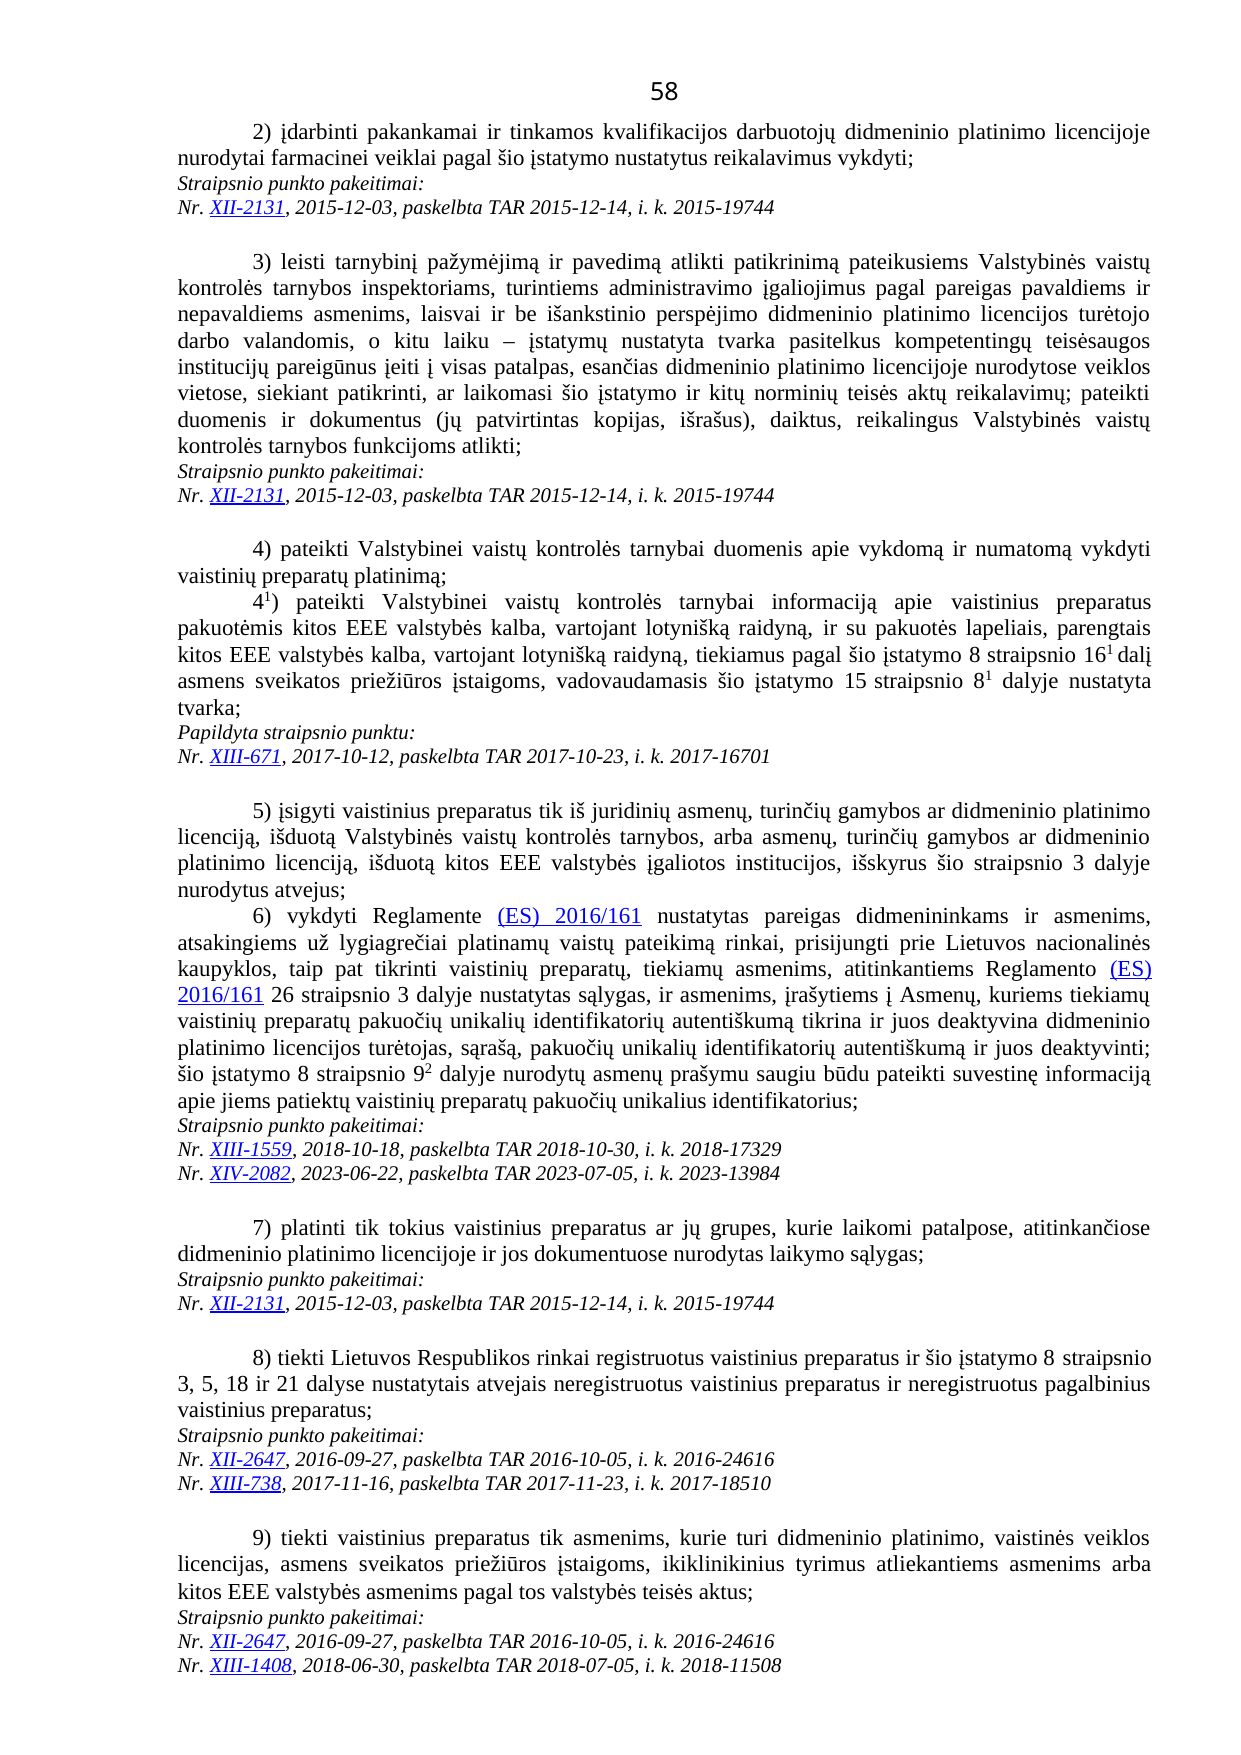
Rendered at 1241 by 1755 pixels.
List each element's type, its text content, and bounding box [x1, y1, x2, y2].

text Papildyta straipsnio punktu: [177, 720, 1152, 744]
text 7) platinti tik tokius vaistinius preparatus ar jų grupes, kurie laikomi patalpose, atitinkančiose didmeninio platinimo licencijoje ir jos dokumentuose nurodytas laikymo sąlygas; [177, 1214, 1152, 1267]
text Nr. XII-2131, 2015-12-03, paskelbta TAR 2015-12-14, i. k. 2015-19744 [177, 483, 1152, 507]
text Straipsnio punkto pakeitimai: [177, 458, 1152, 483]
text Nr. XIII-1408, 2018-06-30, paskelbta TAR 2018-07-05, i. k. 2018-11508 [177, 1653, 1152, 1677]
text Nr. XII-2131, 2015-12-03, paskelbta TAR 2015-12-14, i. k. 2015-19744 [177, 1291, 1152, 1315]
text Nr. XII-2131, 2015-12-03, paskelbta TAR 2015-12-14, i. k. 2015-19744 [177, 195, 1152, 219]
text Nr. XIV-2082, 2023-06-22, paskelbta TAR 2023-07-05, i. k. 2023-13984 [177, 1161, 1152, 1185]
text Nr. XII-2647, 2016-09-27, paskelbta TAR 2016-10-05, i. k. 2016-24616 [177, 1447, 1152, 1471]
text 41) pateikti Valstybinei vaistų kontrolės tarnybai informaciją apie vaistinius preparatus pakuotėmis kitos EEE valstybės kalba, vartojant lotynišką raidyną, ir su pakuotės lapeliais, parengtais kitos EEE valstybės kalba, vartojant lotynišką raidyną, tiekiamus pagal šio įstatymo 8 straipsnio 161 dalį asmens sveikatos priežiūros įstaigoms, vadovaudamasis šio įstatymo 15 straipsnio 81 dalyje nustatyta tvarka; [177, 588, 1152, 720]
text Straipsnio punkto pakeitimai: [177, 171, 1152, 195]
text 2) įdarbinti pakankamai ir tinkamos kvalifikacijos darbuotojų didmeninio platinimo licencijoje nurodytai farmacinei veiklai pagal šio įstatymo nustatytus reikalavimus vykdyti; [177, 118, 1152, 171]
text 4) pateikti Valstybinei vaistų kontrolės tarnybai duomenis apie vykdomą ir numatomą vykdyti vaistinių preparatų platinimą; [177, 535, 1152, 588]
text Straipsnio punkto pakeitimai: [177, 1605, 1152, 1629]
text 3) leisti tarnybinį pažymėjimą ir pavedimą atlikti patikrinimą pateikusiems Valstybinės vaistų kontrolės tarnybos inspektoriams, turintiems administravimo įgaliojimus pagal pareigas pavaldiems ir nepavaldiems asmenims, laisvai ir be išankstinio perspėjimo didmeninio platinimo licencijos turėtojo darbo valandomis, o kitu laiku – įstatymų nustatyta tvarka pasitelkus kompetentingų teisėsaugos institucijų pareigūnus įeiti į visas patalpas, esančias didmeninio platinimo licencijoje nurodytose veiklos vietose, siekiant patikrinti, ar laikomasi šio įstatymo ir kitų norminių teisės aktų reikalavimų; pateikti duomenis ir dokumentus (jų patvirtintas kopijas, išrašus), daiktus, reikalingus Valstybinės vaistų kontrolės tarnybos funkcijoms atlikti; [177, 248, 1152, 458]
text 6) vykdyti Reglamente (ES) 2016/161 nustatytas pareigas didmenininkams ir asmenims, atsakingiems už lygiagrečiai platinamų vaistų pateikimą rinkai, prisijungti prie Lietuvos nacionalinės kaupyklos, taip pat tikrinti vaistinių preparatų, tiekiamų asmenims, atitinkantiems Reglamento (ES) 2016/161 26 straipsnio 3 dalyje nustatytas sąlygas, ir asmenims, įrašytiems į Asmenų, kuriems tiekiamų vaistinių preparatų pakuočių unikalių identifikatorių autentiškumą tikrina ir juos deaktyvina didmeninio platinimo licencijos turėtojas, sąrašą, pakuočių unikalių identifikatorių autentiškumą ir juos deaktyvinti; šio įstatymo 8 straipsnio 92 dalyje nurodytų asmenų prašymu saugiu būdu pateikti suvestinę informaciją apie jiems patiektų vaistinių preparatų pakuočių unikalius identifikatorius; [177, 902, 1152, 1113]
text 8) tiekti Lietuvos Respublikos rinkai registruotus vaistinius preparatus ir šio įstatymo 8 straipsnio 3, 5, 18 ir 21 dalyse nustatytais atvejais neregistruotus vaistinius preparatus ir neregistruotus pagalbinius vaistinius preparatus; [177, 1343, 1152, 1423]
text 5) įsigyti vaistinius preparatus tik iš juridinių asmenų, turinčių gamybos ar didmeninio platinimo licenciją, išduotą Valstybinės vaistų kontrolės tarnybos, arba asmenų, turinčių gamybos ar didmeninio platinimo licenciją, išduotą kitos EEE valstybės įgaliotos institucijos, išskyrus šio straipsnio 3 dalyje nurodytus atvejus; [177, 797, 1152, 902]
text Nr. XII-2647, 2016-09-27, paskelbta TAR 2016-10-05, i. k. 2016-24616 [177, 1629, 1152, 1653]
text Straipsnio punkto pakeitimai: [177, 1423, 1152, 1447]
text Straipsnio punkto pakeitimai: [177, 1113, 1152, 1137]
text 9) tiekti vaistinius preparatus tik asmenims, kurie turi didmeninio platinimo, vaistinės veiklos licencijas, asmens sveikatos priežiūros įstaigoms, ikiklinikinius tyrimus atliekantiems asmenims arba kitos EEE valstybės asmenims pagal tos valstybės teisės aktus; [177, 1523, 1152, 1605]
text Nr. XIII-1559, 2018-10-18, paskelbta TAR 2018-10-30, i. k. 2018-17329 [177, 1137, 1152, 1161]
text Straipsnio punkto pakeitimai: [177, 1267, 1152, 1291]
text Nr. XIII-671, 2017-10-12, paskelbta TAR 2017-10-23, i. k. 2017-16701 [177, 744, 1152, 768]
text Nr. XIII-738, 2017-11-16, paskelbta TAR 2017-11-23, i. k. 2017-18510 [177, 1471, 1152, 1495]
